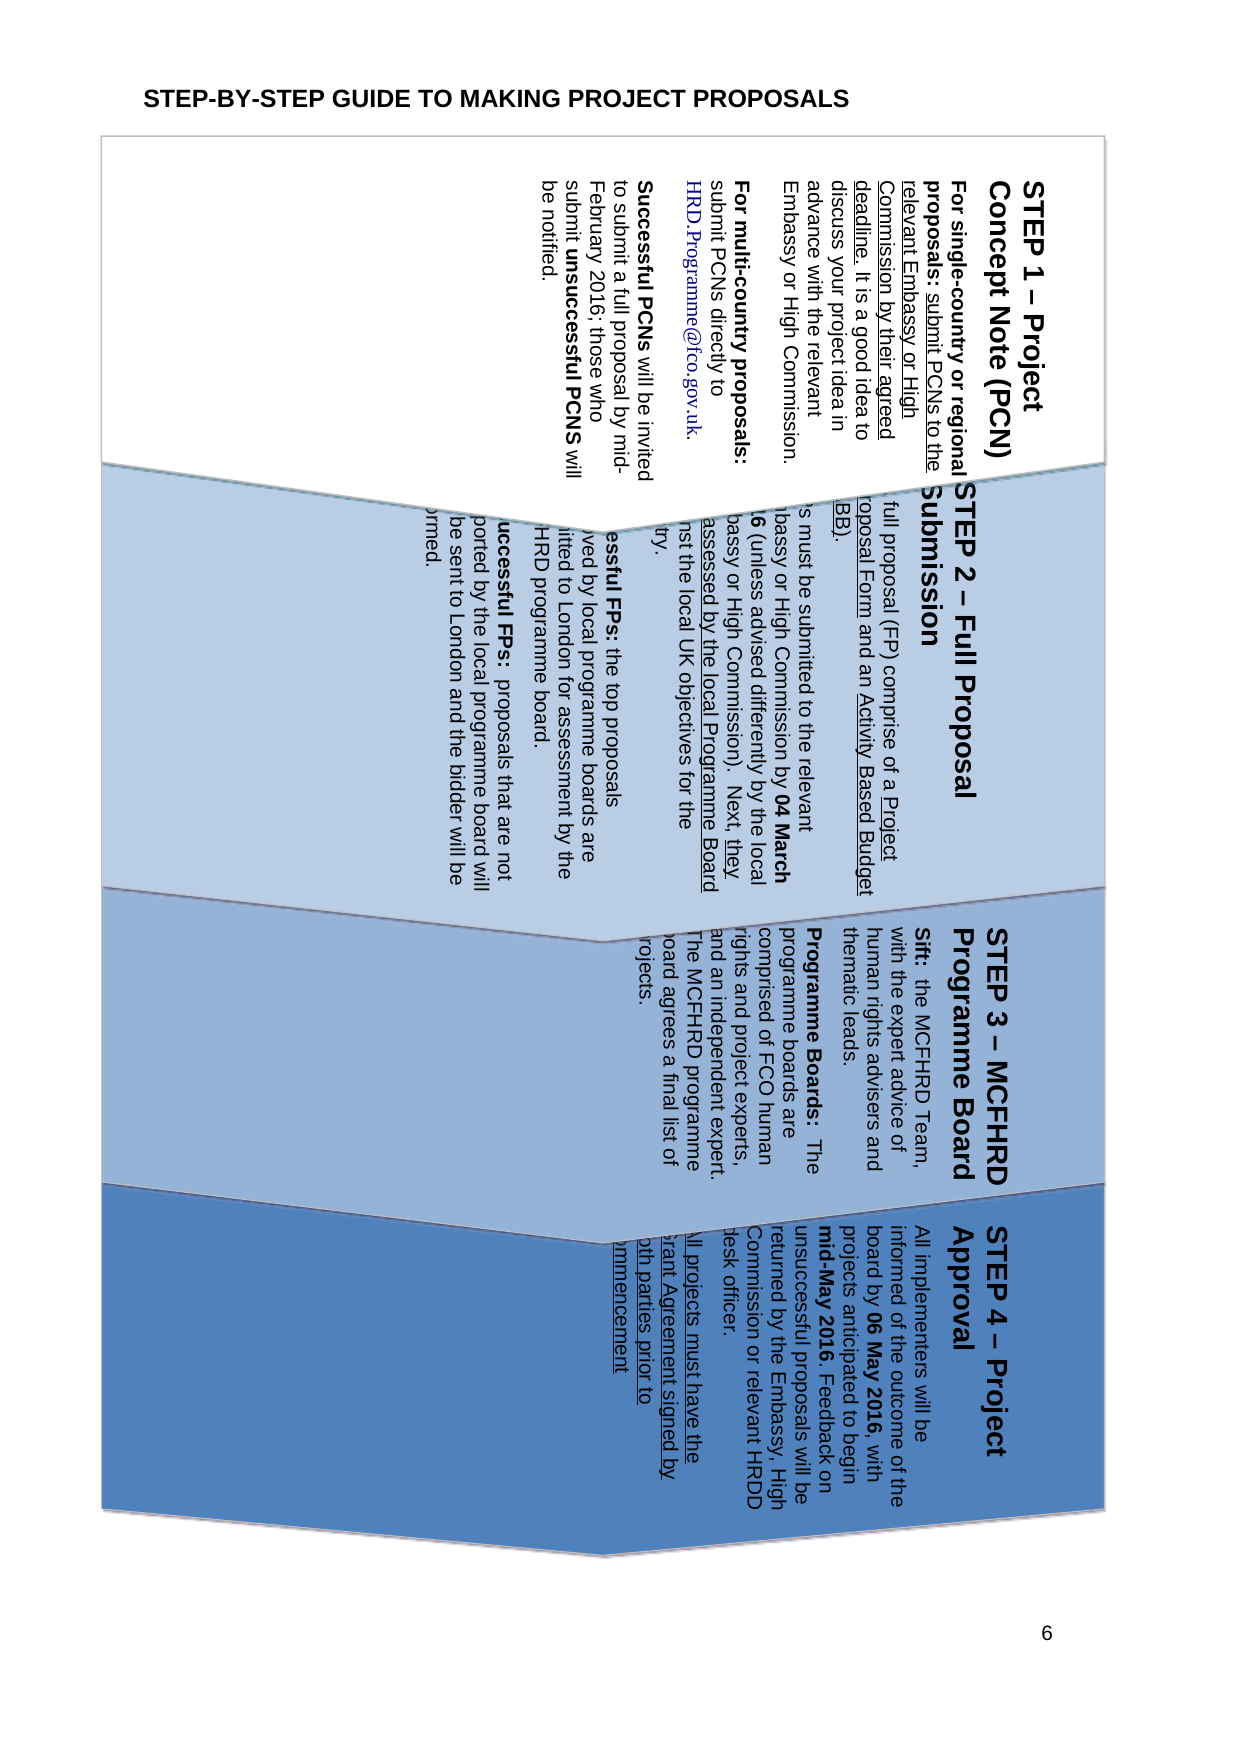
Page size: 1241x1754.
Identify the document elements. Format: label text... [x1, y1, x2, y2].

subtitle STEP-BY-STEP GUIDE TO MAKING PROJECT PROPOSALS [143, 84, 1053, 113]
